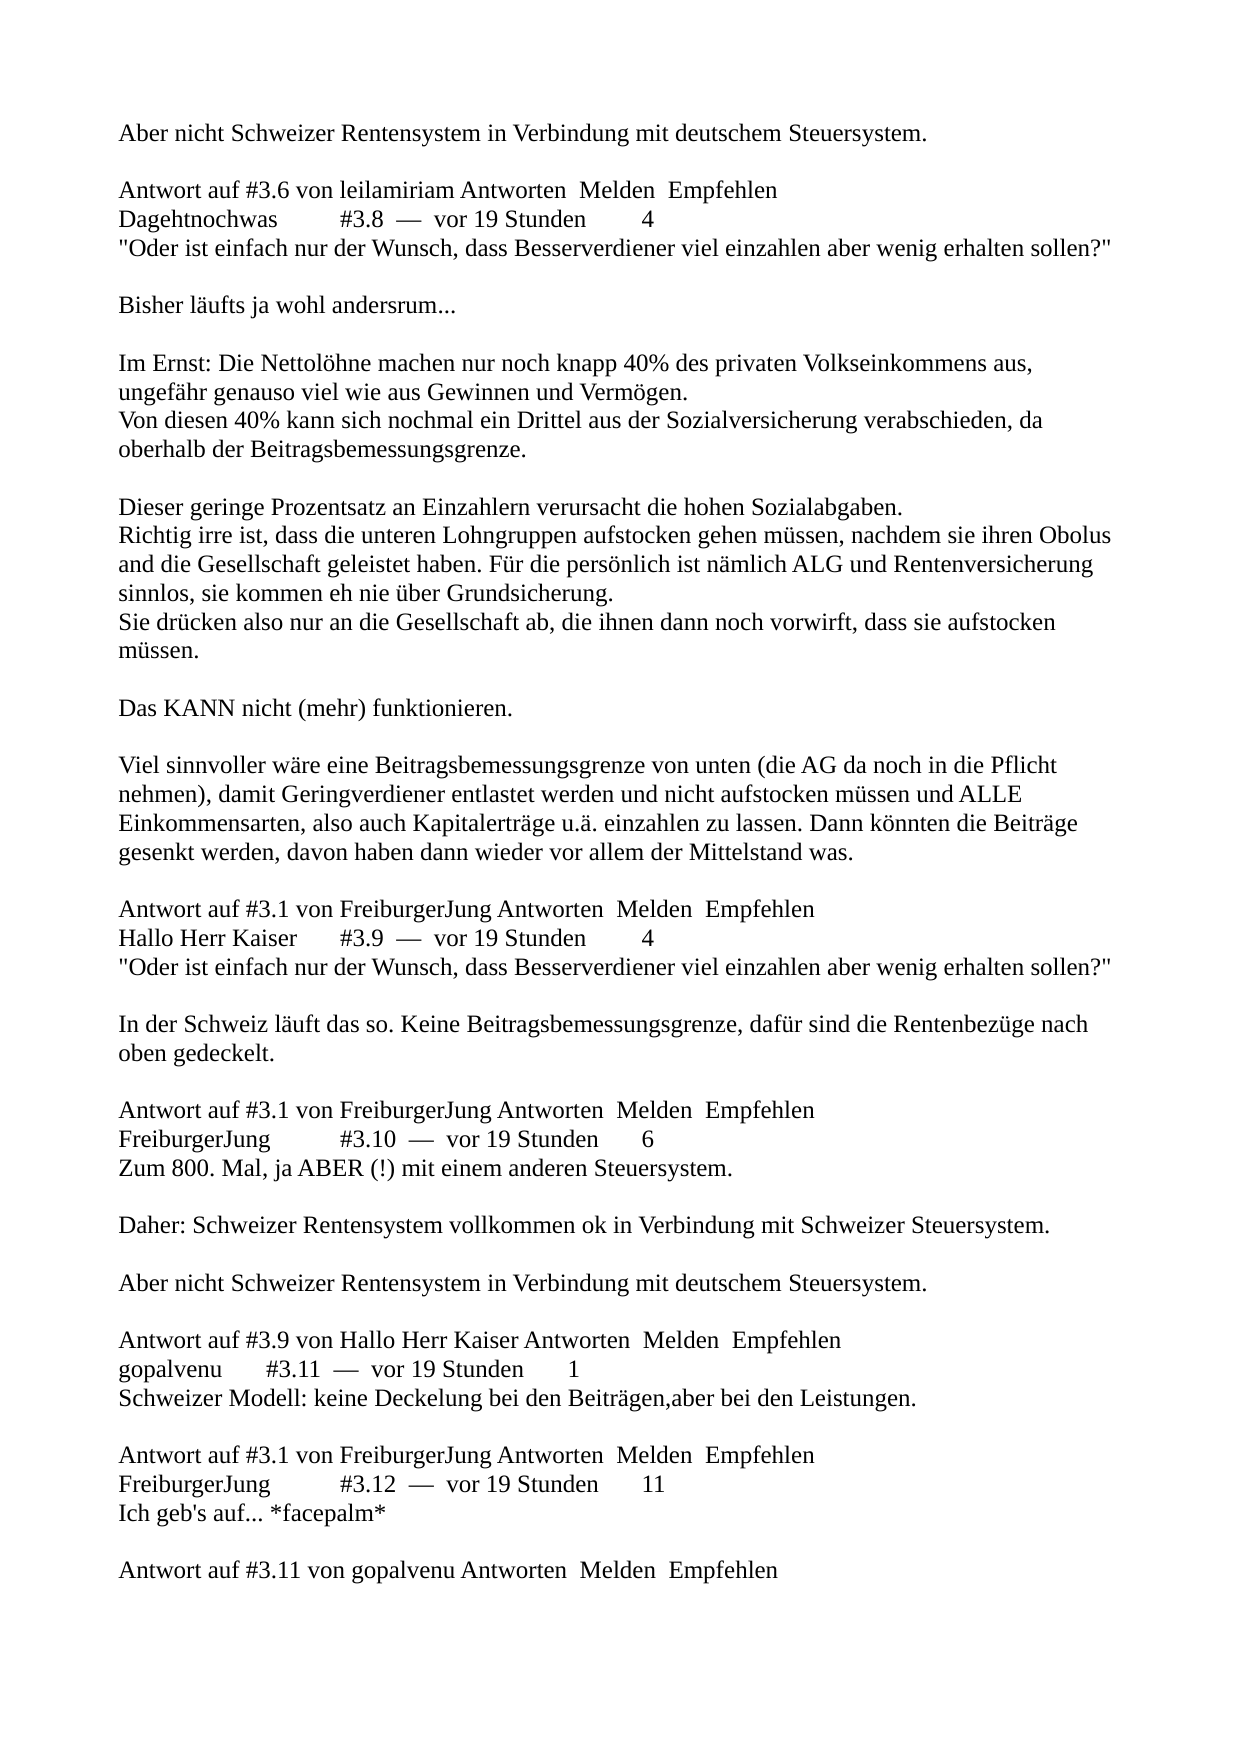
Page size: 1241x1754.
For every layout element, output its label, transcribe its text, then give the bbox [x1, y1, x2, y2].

text Sie drücken also nur an die Gesellschaft ab, die ihnen dann noch vorwirft, dass sie aufstocken müssen. [118, 607, 1122, 664]
text Antwort auf #3.11 von gopalvenu Antworten Melden Empfehlen [118, 1556, 1122, 1584]
text Viel sinnvoller wäre eine Beitragsbemessungsgrenze von unten (die AG da noch in die Pflicht nehmen), damit Geringverdiener entlastet werden und nicht aufstocken müssen und ALLE Einkommensarten, also auch Kapitalerträge u.ä. einzahlen zu lassen. Dann könnten die Beiträge gesenkt werden, davon haben dann wieder vor allem der Mittelstand was. [118, 751, 1122, 866]
text Antwort auf #3.1 von FreiburgerJung Antworten Melden Empfehlen [118, 1096, 1122, 1124]
text Antwort auf #3.9 von Hallo Herr Kaiser Antworten Melden Empfehlen [118, 1326, 1122, 1354]
text FreiburgerJung #3.10 — vor 19 Stunden 6 [118, 1124, 1122, 1153]
text Antwort auf #3.1 von FreiburgerJung Antworten Melden Empfehlen [118, 1441, 1122, 1469]
text Dagehtnochwas #3.8 — vor 19 Stunden 4 [118, 204, 1122, 233]
text Von diesen 40% kann sich nochmal ein Drittel aus der Sozialversicherung verabschieden, da oberhalb der Beitragsbemessungsgrenze. [118, 406, 1122, 463]
text Zum 800. Mal, ja ABER (!) mit einem anderen Steuersystem. [118, 1153, 1122, 1182]
text "Oder ist einfach nur der Wunsch, dass Besserverdiener viel einzahlen aber wenig erhalten sollen?" [118, 952, 1122, 981]
text gopalvenu #3.11 — vor 19 Stunden 1 [118, 1354, 1122, 1383]
text FreiburgerJung #3.12 — vor 19 Stunden 11 [118, 1469, 1122, 1498]
text Bisher läufts ja wohl andersrum... [118, 291, 1122, 319]
text Aber nicht Schweizer Rentensystem in Verbindung mit deutschem Steuersystem. [118, 118, 1122, 147]
text Ich geb's auf... *facepalm* [118, 1498, 1122, 1527]
text "Oder ist einfach nur der Wunsch, dass Besserverdiener viel einzahlen aber wenig erhalten sollen?" [118, 233, 1122, 262]
text Richtig irre ist, dass die unteren Lohngruppen aufstocken gehen müssen, nachdem sie ihren Obolus and die Gesellschaft geleistet haben. Für die persönlich ist nämlich ALG und Rentenversicherung sinnlos, sie kommen eh nie über Grundsicherung. [118, 521, 1122, 607]
text Aber nicht Schweizer Rentensystem in Verbindung mit deutschem Steuersystem. [118, 1268, 1122, 1297]
text Dieser geringe Prozentsatz an Einzahlern verursacht die hohen Sozialabgaben. [118, 492, 1122, 521]
text Daher: Schweizer Rentensystem vollkommen ok in Verbindung mit Schweizer Steuersystem. [118, 1211, 1122, 1239]
text Das KANN nicht (mehr) funktionieren. [118, 693, 1122, 722]
text Hallo Herr Kaiser #3.9 — vor 19 Stunden 4 [118, 923, 1122, 952]
text Im Ernst: Die Nettolöhne machen nur noch knapp 40% des privaten Volkseinkommens aus, ungefähr genauso viel wie aus Gewinnen und Vermögen. [118, 348, 1122, 406]
text Antwort auf #3.6 von leilamiriam Antworten Melden Empfehlen [118, 176, 1122, 204]
text In der Schweiz läuft das so. Keine Beitragsbemessungsgrenze, dafür sind die Rentenbezüge nach oben gedeckelt. [118, 1009, 1122, 1067]
text Antwort auf #3.1 von FreiburgerJung Antworten Melden Empfehlen [118, 894, 1122, 923]
text Schweizer Modell: keine Deckelung bei den Beiträgen,aber bei den Leistungen. [118, 1383, 1122, 1412]
